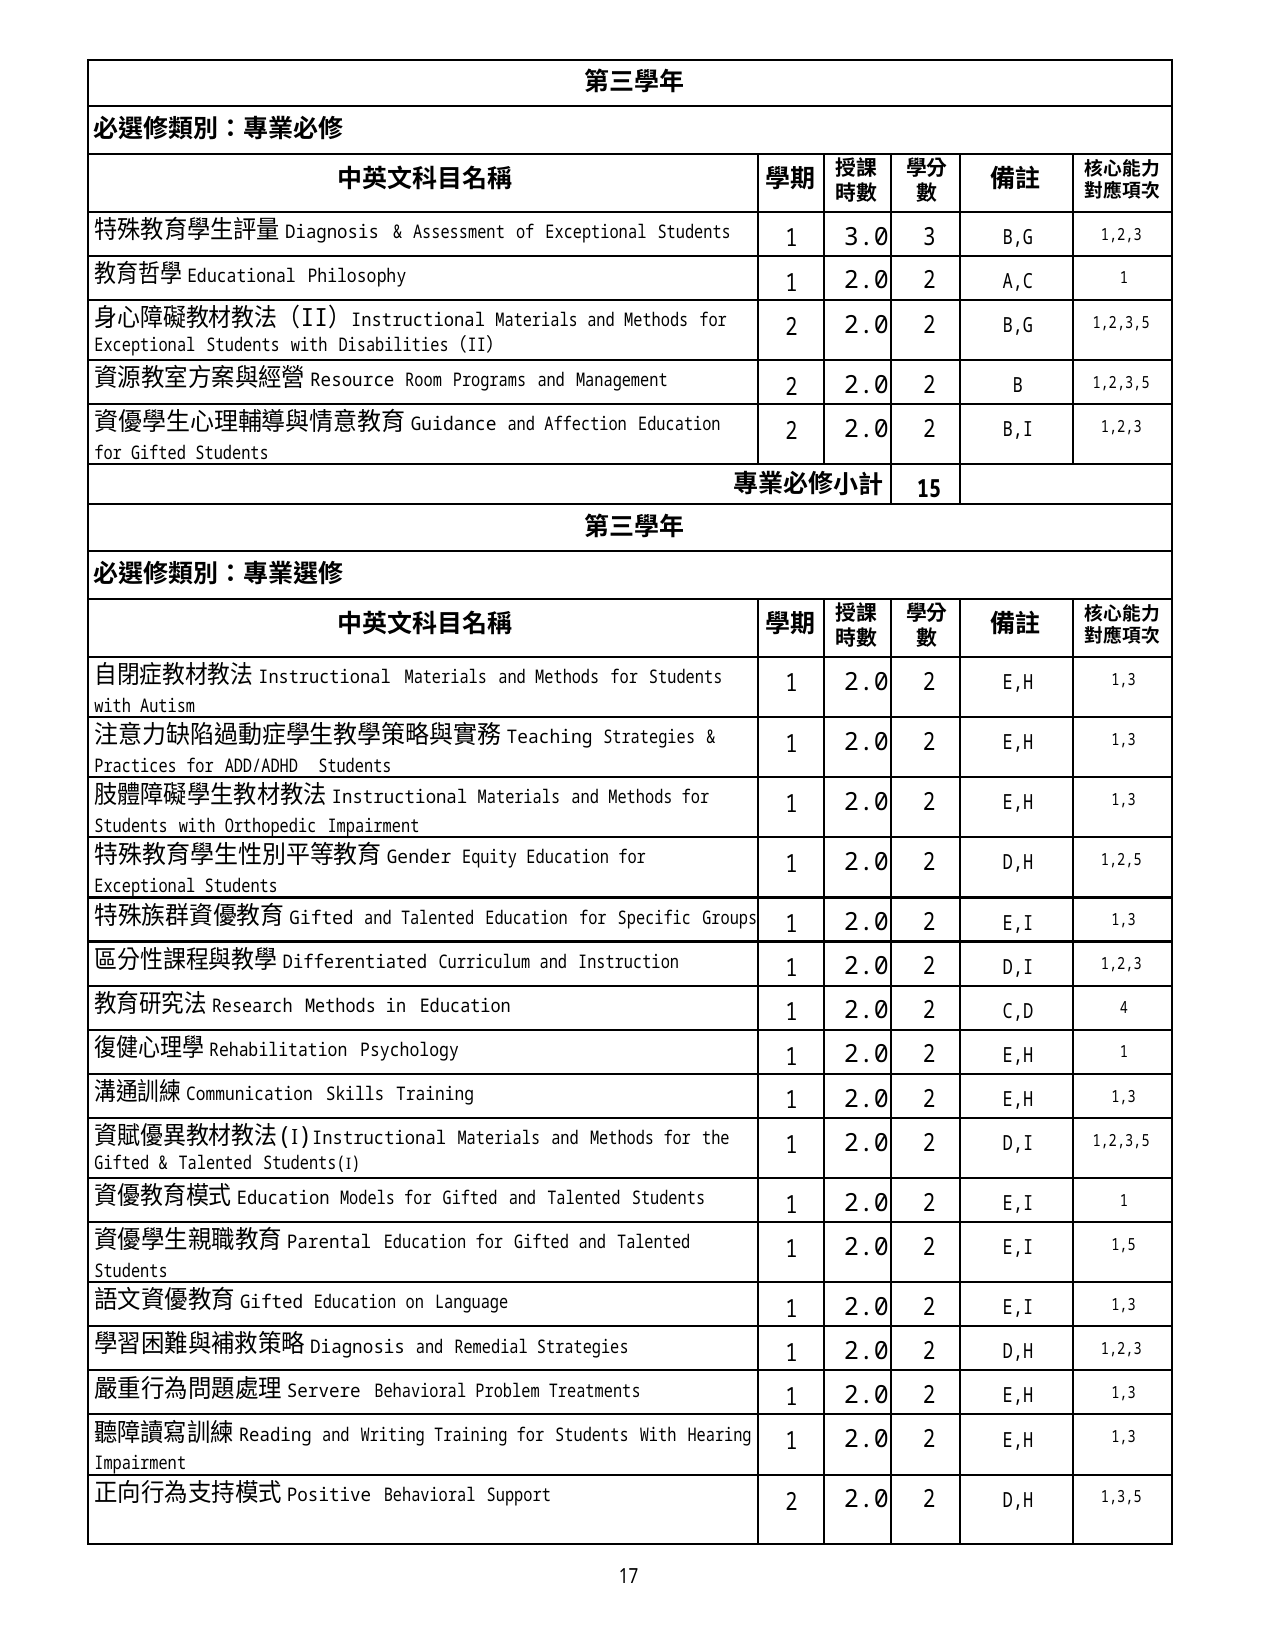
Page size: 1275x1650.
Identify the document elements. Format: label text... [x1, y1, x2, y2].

table_cell 1 [759, 1179, 823, 1221]
table_cell 身心障礙教材教法（II）Instructional Materials and Methods for Exceptional Students with Disabilities（II） [89, 301, 757, 359]
table_cell 2.0 [825, 257, 890, 299]
table_cell 1 [759, 257, 823, 299]
table_cell 2.0 [825, 838, 890, 896]
table_cell 2 [892, 257, 959, 299]
table_cell 2 [759, 405, 823, 462]
table_cell 資優教育模式Education Models for Gifted and Talented Students [89, 1179, 757, 1221]
table_cell E,H [961, 1371, 1072, 1413]
table_cell 2 [892, 1371, 959, 1413]
table_cell 1 [1074, 257, 1171, 299]
table_cell 4 [1074, 987, 1171, 1028]
table_cell 2 [892, 1476, 959, 1543]
table_cell 2 [892, 778, 959, 836]
table_cell 1,2,3,5 [1074, 361, 1171, 403]
table_cell 3.0 [825, 213, 890, 254]
table_cell 2.0 [825, 1283, 890, 1325]
table_cell 正向行為支持模式Positive Behavioral Support [89, 1476, 757, 1543]
table_cell 2 [892, 658, 959, 716]
table_cell 核心能力 對應項次 [1074, 155, 1171, 211]
table_cell 1,2,3,5 [1074, 1119, 1171, 1177]
table_cell 資賦優異教材教法(Ⅰ)Instructional Materials and Methods for the Gifted & Talented Students(Ⅰ) [89, 1119, 757, 1177]
table_cell E,H [961, 1031, 1072, 1073]
table_cell 教育哲學Educational Philosophy [89, 257, 757, 299]
table_cell 2.0 [825, 1371, 890, 1413]
table_cell 必選修類別：專業選修 [89, 552, 1171, 598]
table_cell 2 [892, 1415, 959, 1473]
table_cell 資優學生心理輔導與情意教育Guidance and Affection Education for Gifted Students [89, 405, 757, 462]
table_cell 2.0 [825, 301, 890, 359]
table_cell E,H [961, 658, 1072, 716]
table_cell 必選修類別：專業必修 [89, 107, 1171, 153]
table_cell 資源教室方案與經營Resource Room Programs and Management [89, 361, 757, 403]
table_cell 1 [759, 943, 823, 984]
table_cell 1 [759, 1327, 823, 1369]
table_cell 2.0 [825, 1179, 890, 1221]
table_cell 1 [1074, 1031, 1171, 1073]
table_cell D,H [961, 838, 1072, 896]
table_cell B,G [961, 213, 1072, 254]
table_cell 特殊教育學生性別平等教育Gender Equity Education for Exceptional Students [89, 838, 757, 896]
table_cell 1 [759, 213, 823, 254]
table_cell 1,3,5 [1074, 1476, 1171, 1543]
table_cell 授課 時數 [825, 155, 890, 211]
table_cell 2 [892, 987, 959, 1028]
table_cell 中英文科目名稱 [89, 600, 757, 656]
table_cell 自閉症教材教法Instructional Materials and Methods for Students with Autism [89, 658, 757, 716]
table_cell 2.0 [825, 1415, 890, 1473]
table_cell 1,3 [1074, 658, 1171, 716]
table_cell 2.0 [825, 361, 890, 403]
table_cell 2.0 [825, 718, 890, 776]
table_cell 2.0 [825, 1476, 890, 1543]
table_cell 1,2,3 [1074, 405, 1171, 462]
table_cell 1,5 [1074, 1223, 1171, 1281]
table_cell E,H [961, 1415, 1072, 1473]
table_cell D,I [961, 943, 1072, 984]
table_cell 1 [759, 1223, 823, 1281]
table_cell 2 [892, 405, 959, 462]
table_cell 1 [759, 987, 823, 1028]
table_cell 2 [759, 301, 823, 359]
table_cell 1 [759, 1283, 823, 1325]
table_cell 1 [759, 1371, 823, 1413]
table_cell 2.0 [825, 658, 890, 716]
table_cell 2 [759, 361, 823, 403]
table_cell 聽障讀寫訓練Reading and Writing Training for Students With Hearing Impairment [89, 1415, 757, 1473]
table_cell 特殊族群資優教育Gifted and Talented Education for Specific Groups [89, 899, 757, 940]
table_cell 特殊教育學生評量Diagnosis & Assessment of Exceptional Students [89, 213, 757, 254]
table_cell 1,3 [1074, 1075, 1171, 1117]
table_cell E,H [961, 718, 1072, 776]
table_cell 1,2,3 [1074, 213, 1171, 254]
table_cell 2 [892, 1179, 959, 1221]
table_cell 2 [892, 1283, 959, 1325]
table_cell 1,3 [1074, 718, 1171, 776]
table_cell 區分性課程與教學Differentiated Curriculum and Instruction [89, 943, 757, 984]
table_cell 1,2,3 [1074, 1327, 1171, 1369]
table_cell E,I [961, 1179, 1072, 1221]
table_cell 核心能力 對應項次 [1074, 600, 1171, 656]
table_cell 2 [892, 718, 959, 776]
table_cell 教育研究法Research Methods in Education [89, 987, 757, 1028]
table_cell [961, 465, 1171, 503]
table_cell 2.0 [825, 1075, 890, 1117]
table_cell D,H [961, 1327, 1072, 1369]
table_cell E,I [961, 1223, 1072, 1281]
table_cell 1 [759, 1415, 823, 1473]
table_cell 3 [892, 213, 959, 254]
table_cell 2.0 [825, 1327, 890, 1369]
table_cell 備註 [961, 155, 1072, 211]
table_cell D,H [961, 1476, 1072, 1543]
table_cell 1 [759, 778, 823, 836]
table_cell B,I [961, 405, 1072, 462]
table_cell 1,2,5 [1074, 838, 1171, 896]
table_cell 2.0 [825, 987, 890, 1028]
table_cell 專業必修小計 [89, 465, 890, 503]
table_cell A,C [961, 257, 1072, 299]
table_cell 1,3 [1074, 1415, 1171, 1473]
table_header 第三學年 [89, 61, 1171, 104]
table_cell 學習困難與補救策略Diagnosis and Remedial Strategies [89, 1327, 757, 1369]
table_cell E,I [961, 1283, 1072, 1325]
table_cell 注意力缺陷過動症學生教學策略與實務Teaching Strategies & Practices for ADD/ADHD Students [89, 718, 757, 776]
table_cell 1 [1074, 1179, 1171, 1221]
table_cell 15 [892, 465, 959, 503]
table_cell 語文資優教育Gifted Education on Language [89, 1283, 757, 1325]
table_cell 肢體障礙學生教材教法Instructional Materials and Methods for Students with Orthopedic Impairment [89, 778, 757, 836]
table_cell 2 [892, 1119, 959, 1177]
table_cell 中英文科目名稱 [89, 155, 757, 211]
table_cell 2 [892, 1031, 959, 1073]
table_cell 1,3 [1074, 1371, 1171, 1413]
table_cell 2.0 [825, 1223, 890, 1281]
table_cell 2 [892, 1223, 959, 1281]
table_cell 1,3 [1074, 899, 1171, 940]
table_cell 1 [759, 1031, 823, 1073]
table_cell 資優學生親職教育Parental Education for Gifted and Talented Students [89, 1223, 757, 1281]
table_cell 1,2,3,5 [1074, 301, 1171, 359]
table_cell 2 [892, 361, 959, 403]
table_cell E,I [961, 899, 1072, 940]
table_cell E,H [961, 778, 1072, 836]
table_cell 2.0 [825, 1119, 890, 1177]
table_cell B [961, 361, 1072, 403]
table_cell 2.0 [825, 778, 890, 836]
table_cell 1 [759, 838, 823, 896]
table_cell 溝通訓練Communication Skills Training [89, 1075, 757, 1117]
table_cell 第三學年 [89, 505, 1171, 549]
table_cell 2 [892, 943, 959, 984]
table_cell 2.0 [825, 899, 890, 940]
table_cell 2 [892, 1075, 959, 1117]
table_cell 2 [759, 1476, 823, 1543]
table_cell 2 [892, 301, 959, 359]
table_cell 復健心理學Rehabilitation Psychology [89, 1031, 757, 1073]
table_cell 2.0 [825, 943, 890, 984]
table_cell 1 [759, 1119, 823, 1177]
table_cell 授課 時數 [825, 600, 890, 656]
table_cell 1 [759, 1075, 823, 1117]
table_cell 學期 [759, 155, 823, 211]
table_cell 2 [892, 899, 959, 940]
table_cell 2.0 [825, 405, 890, 462]
table_cell 1 [759, 718, 823, 776]
table_cell 1,3 [1074, 1283, 1171, 1325]
table_cell 1 [759, 899, 823, 940]
table_cell 2 [892, 838, 959, 896]
table_cell 學期 [759, 600, 823, 656]
table_cell 1 [759, 658, 823, 716]
table_cell 備註 [961, 600, 1072, 656]
table_cell 2.0 [825, 1031, 890, 1073]
table_cell 學分 數 [892, 155, 959, 211]
table_cell 1,3 [1074, 778, 1171, 836]
table_cell C,D [961, 987, 1072, 1028]
table_cell B,G [961, 301, 1072, 359]
table_cell 2 [892, 1327, 959, 1369]
table_cell D,I [961, 1119, 1072, 1177]
table_cell 嚴重行為問題處理Servere Behavioral Problem Treatments [89, 1371, 757, 1413]
table_cell 學分 數 [892, 600, 959, 656]
table_cell E,H [961, 1075, 1072, 1117]
table_cell 1,2,3 [1074, 943, 1171, 984]
